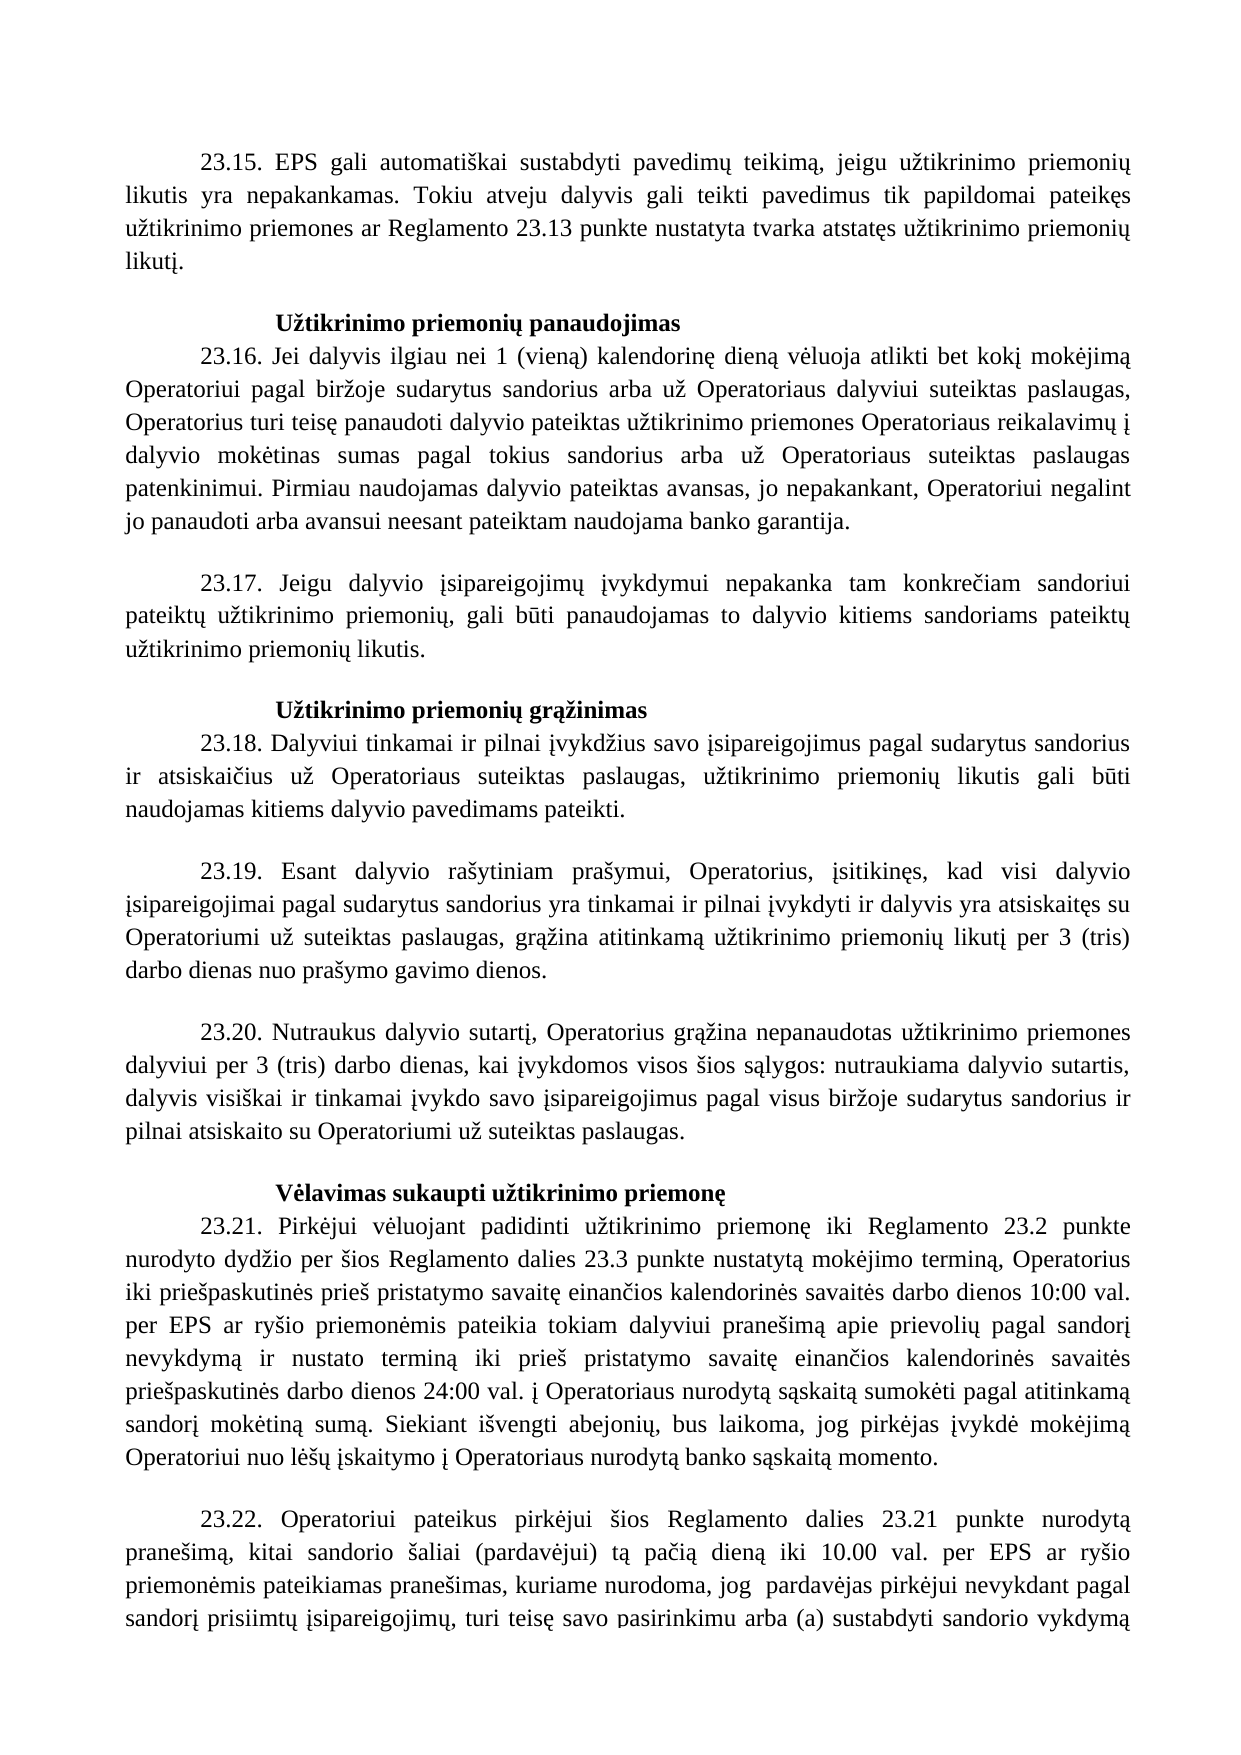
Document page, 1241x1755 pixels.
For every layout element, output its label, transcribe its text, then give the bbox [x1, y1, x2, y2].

text 23.22. Operatoriui pateikus pirkėjui šios Reglamento dalies 23.21 punkte nurodytą pranešimą, kitai sandorio šaliai (pardavėjui) tą pačią dieną iki 10.00 val. per EPS ar ryšio priemonėmis pateikiamas pranešimas, kuriame nurodoma, jog pardavėjas pirkėjui nevykdant pagal sandorį prisiimtų įsipareigojimų, turi teisę savo pasirinkimu arba (a) sustabdyti sandorio vykdymą [125, 1504, 1132, 1632]
text Užtikrinimo priemonių grąžinimas [200, 695, 1132, 724]
text Užtikrinimo priemonių panaudojimas [200, 308, 1132, 336]
text 23.19. Esant dalyvio rašytiniam prašymui, Operatorius, įsitikinęs, kad visi dalyvio įsipareigojimai pagal sudarytus sandorius yra tinkamai ir pilnai įvykdyti ir dalyvis yra atsiskaitęs su Operatoriumi už suteiktas paslaugas, grąžina atitinkamą užtikrinimo priemonių likutį per 3 (tris) darbo dienas nuo prašymo gavimo dienos. [125, 856, 1132, 984]
text 23.16. Jei dalyvis ilgiau nei 1 (vieną) kalendorinę dieną vėluoja atlikti bet kokį mokėjimą Operatoriui pagal biržoje sudarytus sandorius arba už Operatoriaus dalyviui suteiktas paslaugas, Operatorius turi teisę panaudoti dalyvio pateiktas užtikrinimo priemones Operatoriaus reikalavimų į dalyvio mokėtinas sumas pagal tokius sandorius arba už Operatoriaus suteiktas paslaugas patenkinimui. Pirmiau naudojamas dalyvio pateiktas avansas, jo nepakankant, Operatoriui negalint jo panaudoti arba avansui neesant pateiktam naudojama banko garantija. [125, 341, 1132, 534]
text 23.17. Jeigu dalyvio įsipareigojimų įvykdymui nepakanka tam konkrečiam sandoriui pateiktų užtikrinimo priemonių, gali būti panaudojamas to dalyvio kitiems sandoriams pateiktų užtikrinimo priemonių likutis. [125, 568, 1132, 662]
text 23.18. Dalyviui tinkamai ir pilnai įvykdžius savo įsipareigojimus pagal sudarytus sandorius ir atsiskaičius už Operatoriaus suteiktas paslaugas, užtikrinimo priemonių likutis gali būti naudojamas kitiems dalyvio pavedimams pateikti. [125, 728, 1132, 823]
text 23.21. Pirkėjui vėluojant padidinti užtikrinimo priemonę iki Reglamento 23.2 punkte nurodyto dydžio per šios Reglamento dalies 23.3 punkte nustatytą mokėjimo terminą, Operatorius iki priešpaskutinės prieš pristatymo savaitę einančios kalendorinės savaitės darbo dienos 10:00 val. per EPS ar ryšio priemonėmis pateikia tokiam dalyviui pranešimą apie prievolių pagal sandorį nevykdymą ir nustato terminą iki prieš pristatymo savaitę einančios kalendorinės savaitės priešpaskutinės darbo dienos 24:00 val. į Operatoriaus nurodytą sąskaitą sumokėti pagal atitinkamą sandorį mokėtiną sumą. Siekiant išvengti abejonių, bus laikoma, jog pirkėjas įvykdė mokėjimą Operatoriui nuo lėšų įskaitymo į Operatoriaus nurodytą banko sąskaitą momento. [125, 1211, 1132, 1471]
text Vėlavimas sukaupti užtikrinimo priemonę [200, 1178, 1132, 1207]
text 23.15. EPS gali automatiškai sustabdyti pavedimų teikimą, jeigu užtikrinimo priemonių likutis yra nepakankamas. Tokiu atveju dalyvis gali teikti pavedimus tik papildomai pateikęs užtikrinimo priemones ar Reglamento 23.13 punkte nustatyta tvarka atstatęs užtikrinimo priemonių likutį. [125, 147, 1132, 275]
text 23.20. Nutraukus dalyvio sutartį, Operatorius grąžina nepanaudotas užtikrinimo priemones dalyviui per 3 (tris) darbo dienas, kai įvykdomos visos šios sąlygos: nutraukiama dalyvio sutartis, dalyvis visiškai ir tinkamai įvykdo savo įsipareigojimus pagal visus biržoje sudarytus sandorius ir pilnai atsiskaito su Operatoriumi už suteiktas paslaugas. [125, 1017, 1132, 1145]
